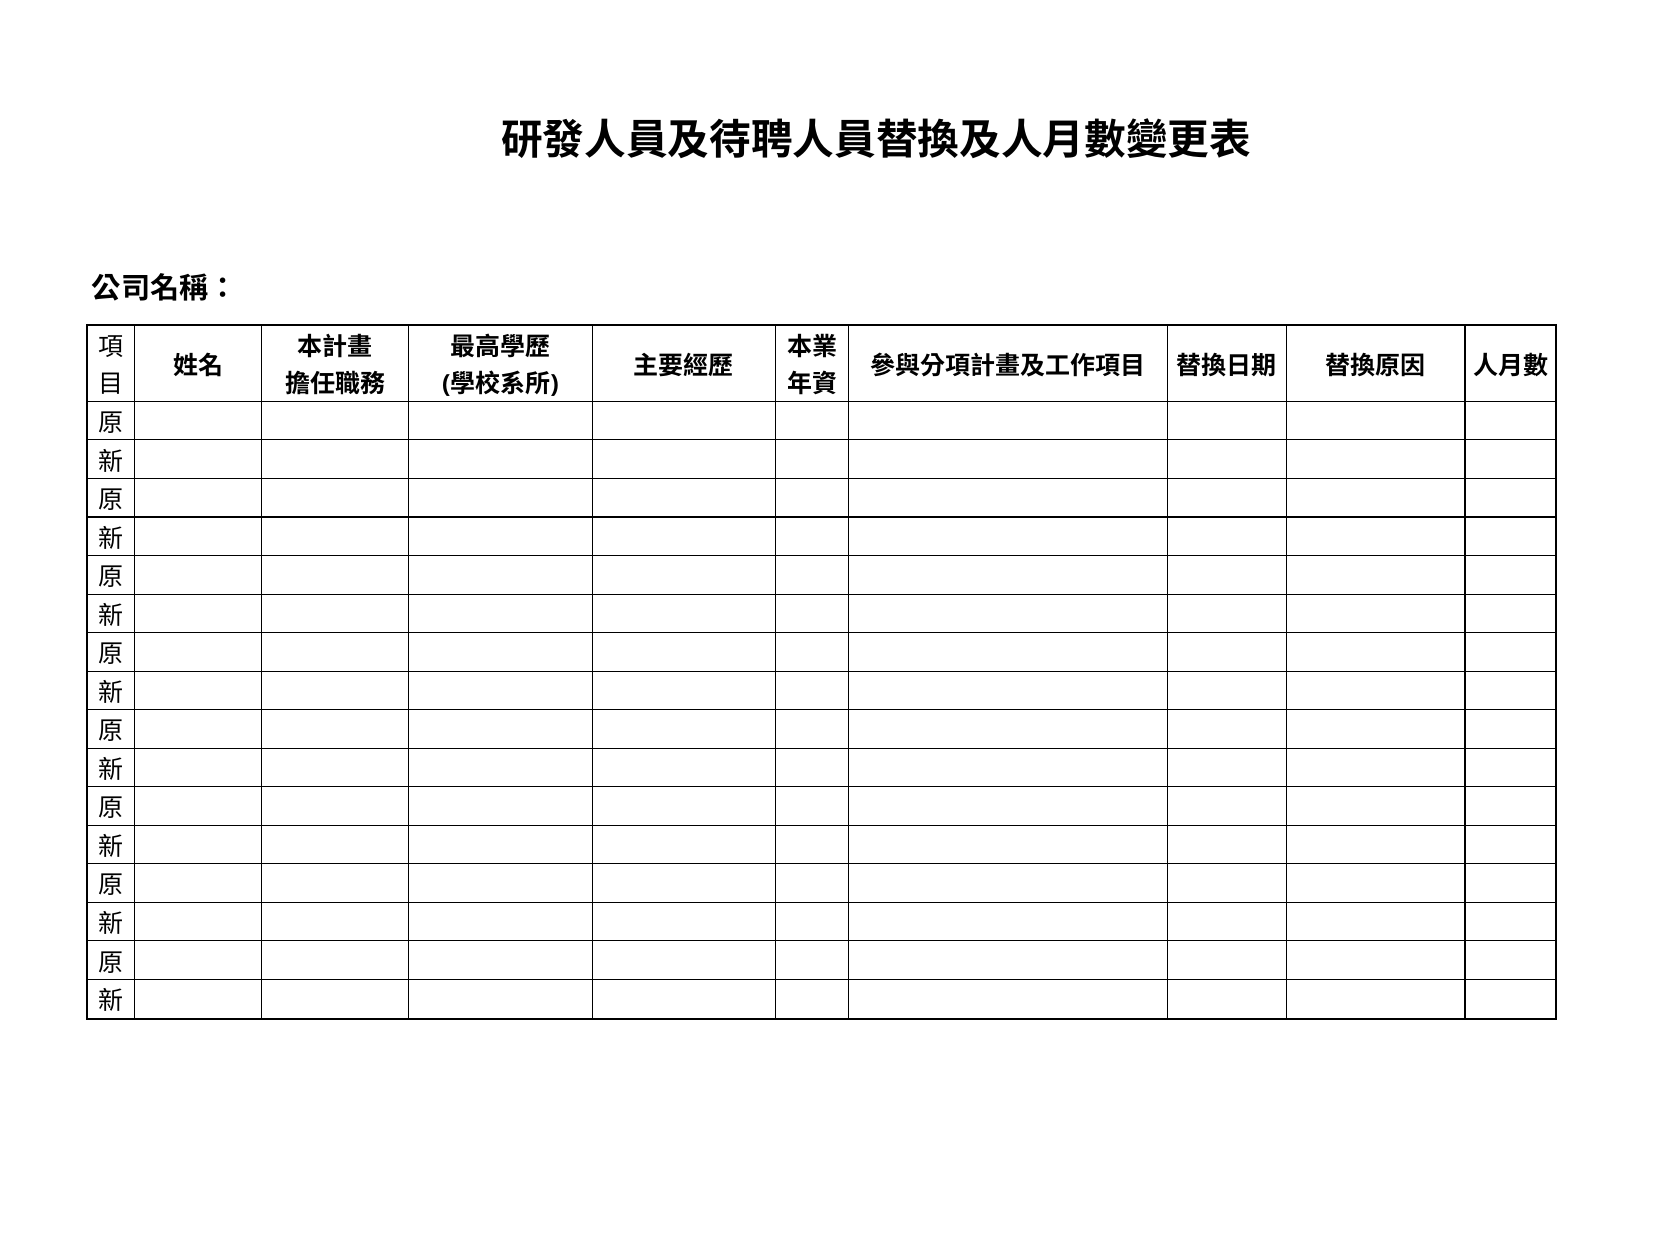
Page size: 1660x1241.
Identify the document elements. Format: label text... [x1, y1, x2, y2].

table_cell [409, 556, 592, 593]
table_header 參與分項計畫及工作項目 [849, 326, 1167, 401]
table_cell [1168, 980, 1286, 1017]
table_cell [776, 941, 848, 979]
table_cell [776, 672, 848, 709]
table_cell 新 [88, 826, 134, 863]
table_cell [262, 556, 408, 593]
table_cell [1287, 595, 1464, 632]
table_cell [1168, 633, 1286, 671]
table_cell [1466, 710, 1555, 748]
table_cell [1466, 633, 1555, 671]
table_cell [593, 479, 775, 516]
table_cell [409, 595, 592, 632]
table_header 項目 [88, 326, 134, 401]
table_cell [1287, 787, 1464, 825]
table_cell [262, 402, 408, 439]
table_cell [1287, 710, 1464, 748]
table_header 人月數 [1466, 326, 1555, 401]
table_cell [409, 826, 592, 863]
table_cell 新 [88, 595, 134, 632]
table_cell [135, 672, 261, 709]
table_cell [593, 749, 775, 786]
table_cell [593, 440, 775, 478]
table_cell 原 [88, 787, 134, 825]
table_cell [262, 749, 408, 786]
table_cell [849, 826, 1167, 863]
table_cell [135, 440, 261, 478]
table_cell [262, 440, 408, 478]
table_cell [1287, 903, 1464, 940]
table_cell [1466, 479, 1555, 516]
table_cell [135, 518, 261, 555]
table_cell [1466, 787, 1555, 825]
table_cell [776, 749, 848, 786]
table_cell 新 [88, 980, 134, 1017]
table_cell [1287, 633, 1464, 671]
table_cell [1287, 826, 1464, 863]
table_cell [135, 710, 261, 748]
table_cell [262, 595, 408, 632]
table_cell [593, 903, 775, 940]
table_cell [776, 479, 848, 516]
table_cell [135, 402, 261, 439]
table_cell [776, 556, 848, 593]
text 研發人員及待聘人員替換及人月數變更表 [92, 99, 1660, 174]
table_cell 新 [88, 749, 134, 786]
table_cell [409, 941, 592, 979]
table_header 姓名 [135, 326, 261, 401]
text 公司名稱： [92, 249, 1560, 324]
table_cell [776, 518, 848, 555]
table_cell [1287, 941, 1464, 979]
table_cell [1287, 749, 1464, 786]
table_cell [1466, 672, 1555, 709]
table_cell [135, 595, 261, 632]
table_cell [409, 518, 592, 555]
table_cell [135, 556, 261, 593]
table_cell [1466, 518, 1555, 555]
table_cell [1168, 787, 1286, 825]
table_cell [1168, 556, 1286, 593]
table_cell [409, 479, 592, 516]
table_cell [776, 710, 848, 748]
table_cell [849, 633, 1167, 671]
table_cell [1287, 479, 1464, 516]
table_cell [1287, 518, 1464, 555]
table_cell [849, 440, 1167, 478]
table_cell 新 [88, 518, 134, 555]
table_cell [776, 440, 848, 478]
table_cell [593, 633, 775, 671]
table_cell [135, 903, 261, 940]
table_cell 原 [88, 710, 134, 748]
table_cell [1168, 941, 1286, 979]
table_cell [135, 941, 261, 979]
table_cell [1168, 710, 1286, 748]
table_header 本計畫 擔任職務 [262, 326, 408, 401]
table_cell [1466, 903, 1555, 940]
table_cell [849, 518, 1167, 555]
table_cell [262, 903, 408, 940]
table_cell [1466, 440, 1555, 478]
table_cell [1168, 749, 1286, 786]
table_cell [1287, 402, 1464, 439]
table_cell [849, 903, 1167, 940]
table_cell [776, 633, 848, 671]
table_cell [1466, 864, 1555, 902]
table_cell [1168, 440, 1286, 478]
table_cell 原 [88, 402, 134, 439]
table_cell [262, 479, 408, 516]
table_cell [849, 941, 1167, 979]
table_cell [1168, 479, 1286, 516]
table_cell [1287, 672, 1464, 709]
table_cell [776, 864, 848, 902]
table_cell [409, 749, 592, 786]
table_cell [409, 710, 592, 748]
table_cell [849, 672, 1167, 709]
table_cell [593, 672, 775, 709]
table_cell [1287, 980, 1464, 1017]
table_cell [262, 826, 408, 863]
table_cell [409, 787, 592, 825]
table_header 替換原因 [1287, 326, 1464, 401]
table_cell [409, 864, 592, 902]
table_cell [409, 440, 592, 478]
table_cell [409, 980, 592, 1017]
table_cell [1287, 556, 1464, 593]
table_cell 原 [88, 556, 134, 593]
table_cell [1466, 595, 1555, 632]
table_cell [262, 633, 408, 671]
table_cell [593, 826, 775, 863]
table_header 主要經歷 [593, 326, 775, 401]
table_cell [849, 479, 1167, 516]
table_cell [776, 595, 848, 632]
table_header 替換日期 [1168, 326, 1286, 401]
table_cell [1466, 980, 1555, 1017]
table_cell [135, 864, 261, 902]
table_cell [593, 595, 775, 632]
table_cell [849, 710, 1167, 748]
table_cell [1168, 864, 1286, 902]
table_cell [849, 787, 1167, 825]
table_cell 原 [88, 864, 134, 902]
table_cell [776, 402, 848, 439]
table_cell [593, 710, 775, 748]
table_cell [1466, 826, 1555, 863]
table_cell [1466, 402, 1555, 439]
table_cell [262, 518, 408, 555]
table_cell [262, 941, 408, 979]
table_cell [776, 787, 848, 825]
table_cell [1168, 672, 1286, 709]
table_cell [1287, 864, 1464, 902]
table_cell [593, 941, 775, 979]
table_cell [849, 402, 1167, 439]
table_cell 新 [88, 903, 134, 940]
table_cell [1287, 440, 1464, 478]
table_cell [135, 980, 261, 1017]
table_cell 原 [88, 633, 134, 671]
table_cell [1466, 556, 1555, 593]
table_cell [409, 633, 592, 671]
table_cell [135, 749, 261, 786]
table_header 本業 年資 [776, 326, 848, 401]
table_cell [262, 787, 408, 825]
table_cell 原 [88, 479, 134, 516]
table_cell [1168, 826, 1286, 863]
table_cell [262, 710, 408, 748]
table_cell [593, 980, 775, 1017]
table_cell [776, 980, 848, 1017]
table_cell [593, 787, 775, 825]
table_cell [262, 980, 408, 1017]
table_cell [135, 826, 261, 863]
table_cell [1168, 595, 1286, 632]
table_cell [135, 479, 261, 516]
table_cell [1466, 749, 1555, 786]
table_cell [135, 633, 261, 671]
table_cell [1168, 903, 1286, 940]
table_cell [262, 672, 408, 709]
table_header 最高學歷 (學校系所) [409, 326, 592, 401]
table_cell [849, 980, 1167, 1017]
table_cell 新 [88, 440, 134, 478]
table_cell [1466, 941, 1555, 979]
table_cell [593, 556, 775, 593]
table_cell [593, 864, 775, 902]
table_cell [409, 672, 592, 709]
table_cell [409, 402, 592, 439]
table_cell [1168, 402, 1286, 439]
table_cell [849, 864, 1167, 902]
table_cell [849, 749, 1167, 786]
table_cell [262, 864, 408, 902]
table_cell [849, 595, 1167, 632]
table_cell [593, 402, 775, 439]
table_cell [1168, 518, 1286, 555]
table_cell [849, 556, 1167, 593]
table_cell [135, 787, 261, 825]
table_cell [776, 826, 848, 863]
table_cell [776, 903, 848, 940]
table_cell 新 [88, 672, 134, 709]
table_cell 原 [88, 941, 134, 979]
table_cell [409, 903, 592, 940]
table_cell [593, 518, 775, 555]
